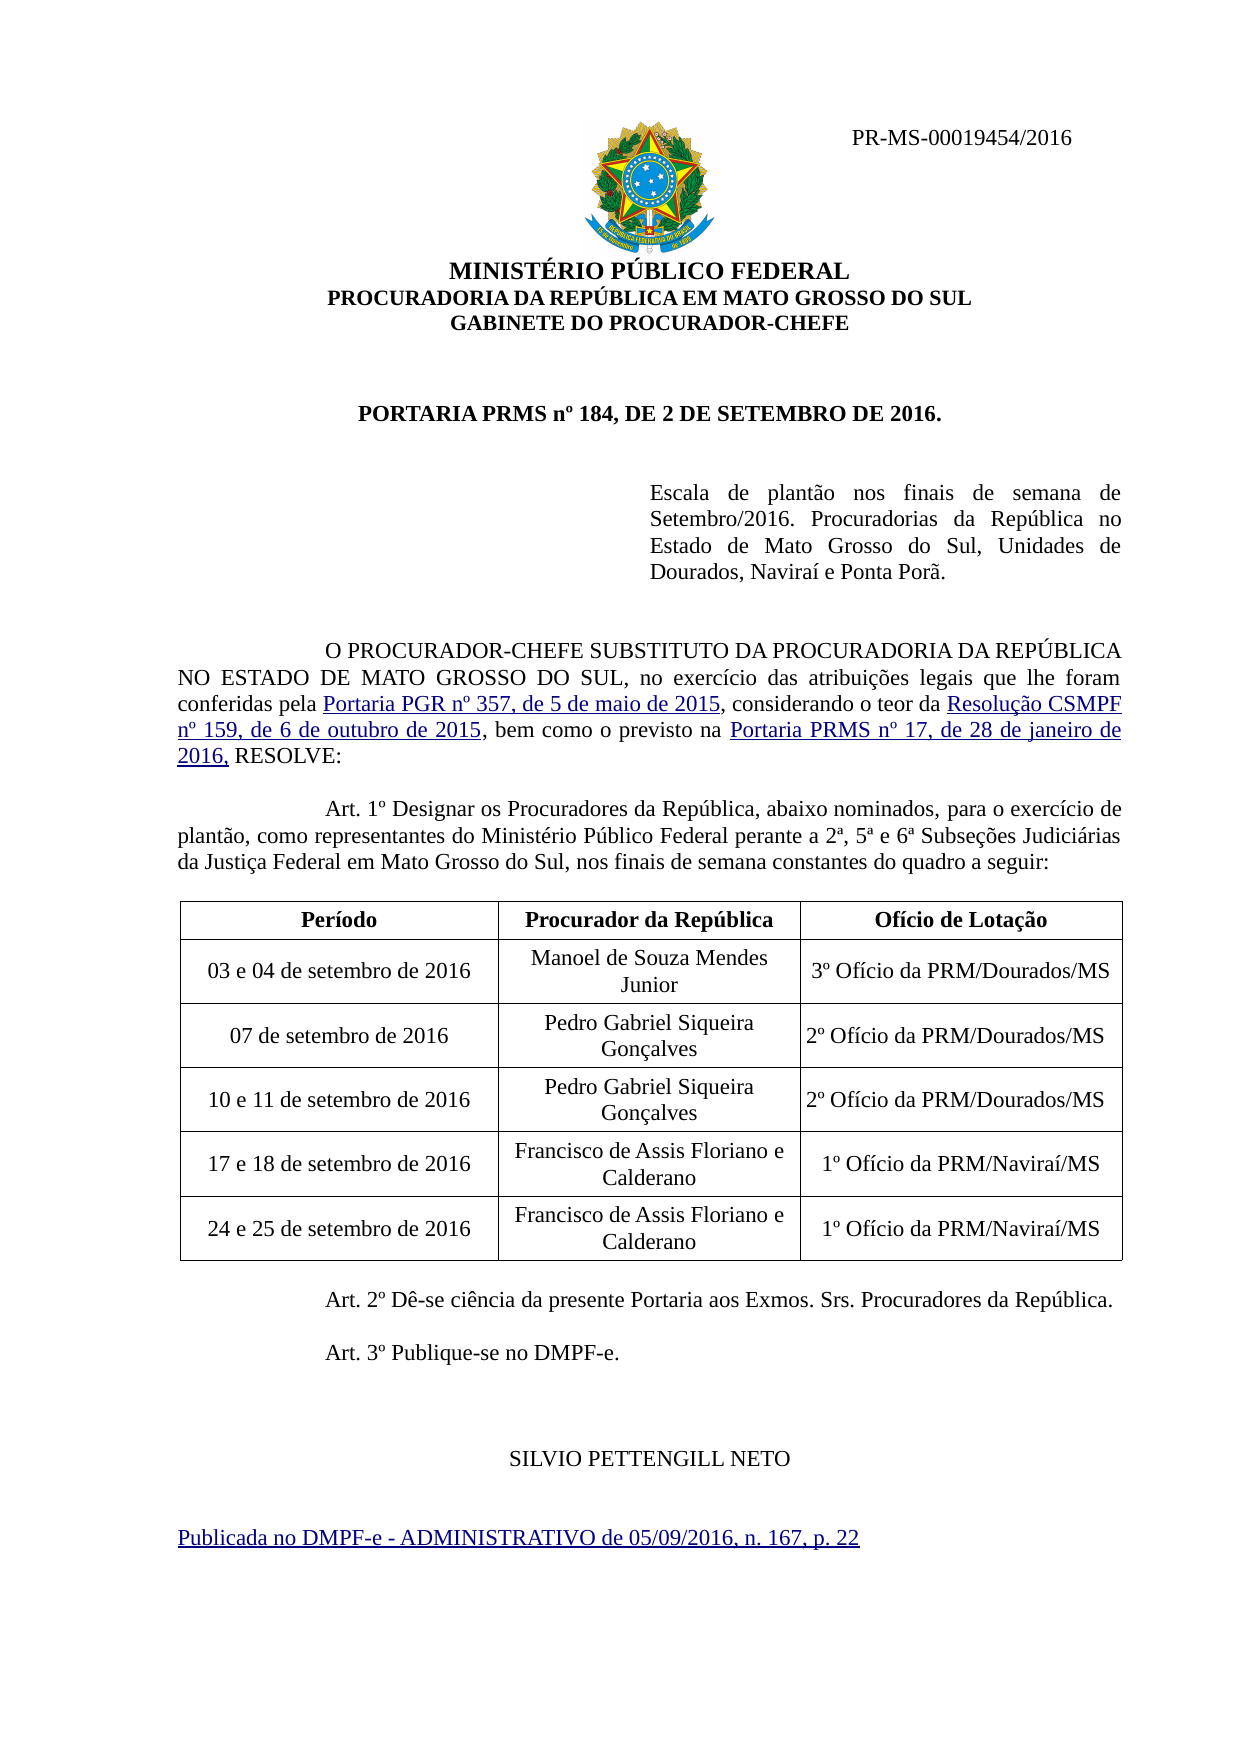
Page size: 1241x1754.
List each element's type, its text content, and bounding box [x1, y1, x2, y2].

table_cell 3º Ofício da PRM/Dourados/MS [801, 940, 1122, 1003]
table_cell Francisco de Assis Floriano e Calderano [499, 1132, 800, 1196]
table_cell 2º Ofício da PRM/Dourados/MS [801, 1068, 1122, 1131]
text SILVIO PETTENGILL NETO [177, 1444, 1122, 1471]
table_cell 07 de setembro de 2016 [181, 1004, 498, 1067]
table_cell Francisco de Assis Floriano e Calderano [499, 1197, 800, 1260]
table_cell Manoel de Souza Mendes Junior [499, 940, 800, 1003]
text O PROCURADOR-CHEFE SUBSTITUTO DA PROCURADORIA DA REPÚBLICA NO ESTADO DE MATO GROSSO DO SUL, no exercício das atribuições legais que lhe foram conferidas pela Portaria PGR nº 357, de 5 de maio de 2015, considerando o teor da Resolução CSMPF nº 159, de 6 de outubro de 2015, bem como o previsto na Portaria PRMS nº 17, de 28 de janeiro de 2016, RESOLVE: [177, 637, 1122, 769]
text Publicada no DMPF-e - ADMINISTRATIVO de 05/09/2016, n. 167, p. 22 [177, 1524, 1122, 1550]
table_cell 10 e 11 de setembro de 2016 [181, 1068, 498, 1131]
table_cell 1º Ofício da PRM/Naviraí/MS [801, 1197, 1122, 1260]
text PORTARIA PRMS nº 184, DE 2 DE SETEMBRO DE 2016. [177, 400, 1122, 426]
text PR-MS-00019454/2016 [808, 123, 1115, 150]
table_header Ofício de Lotação [801, 902, 1122, 939]
table_cell 1º Ofício da PRM/Naviraí/MS [801, 1132, 1122, 1196]
text Art. 3º Publique-se no DMPF-e. [177, 1339, 1122, 1366]
table_cell Pedro Gabriel Siqueira Gonçalves [499, 1004, 800, 1067]
text MINISTÉRIO PÚBLICO FEDERAL [177, 118, 1122, 285]
table_cell Pedro Gabriel Siqueira Gonçalves [499, 1068, 800, 1131]
text Art. 1º Designar os Procuradores da República, abaixo nominados, para o exercício de plantão, como representantes do Ministério Público Federal perante a 2ª, 5ª e 6ª Subseções Judiciárias da Justiça Federal em Mato Grosso do Sul, nos finais de semana constantes do quadro a seguir: [177, 795, 1122, 874]
table_cell 2º Ofício da PRM/Dourados/MS [801, 1004, 1122, 1067]
text PROCURADORIA DA REPÚBLICA EM MATO GROSSO DO SUL [177, 285, 1122, 310]
text GABINETE DO PROCURADOR-CHEFE [177, 310, 1122, 336]
table_header Período [181, 902, 498, 939]
table_header Procurador da República [499, 902, 800, 939]
table_cell 17 e 18 de setembro de 2016 [181, 1132, 498, 1196]
table_cell 24 e 25 de setembro de 2016 [181, 1197, 498, 1260]
table_cell 03 e 04 de setembro de 2016 [181, 940, 498, 1003]
text Art. 2º Dê-se ciência da presente Portaria aos Exmos. Srs. Procuradores da República. [177, 1286, 1122, 1313]
text Escala de plantão nos finais de semana de Setembro/2016. Procuradorias da República no Estado de Mato Grosso do Sul, Unidades de Dourados, Naviraí e Ponta Porã. [649, 479, 1122, 584]
